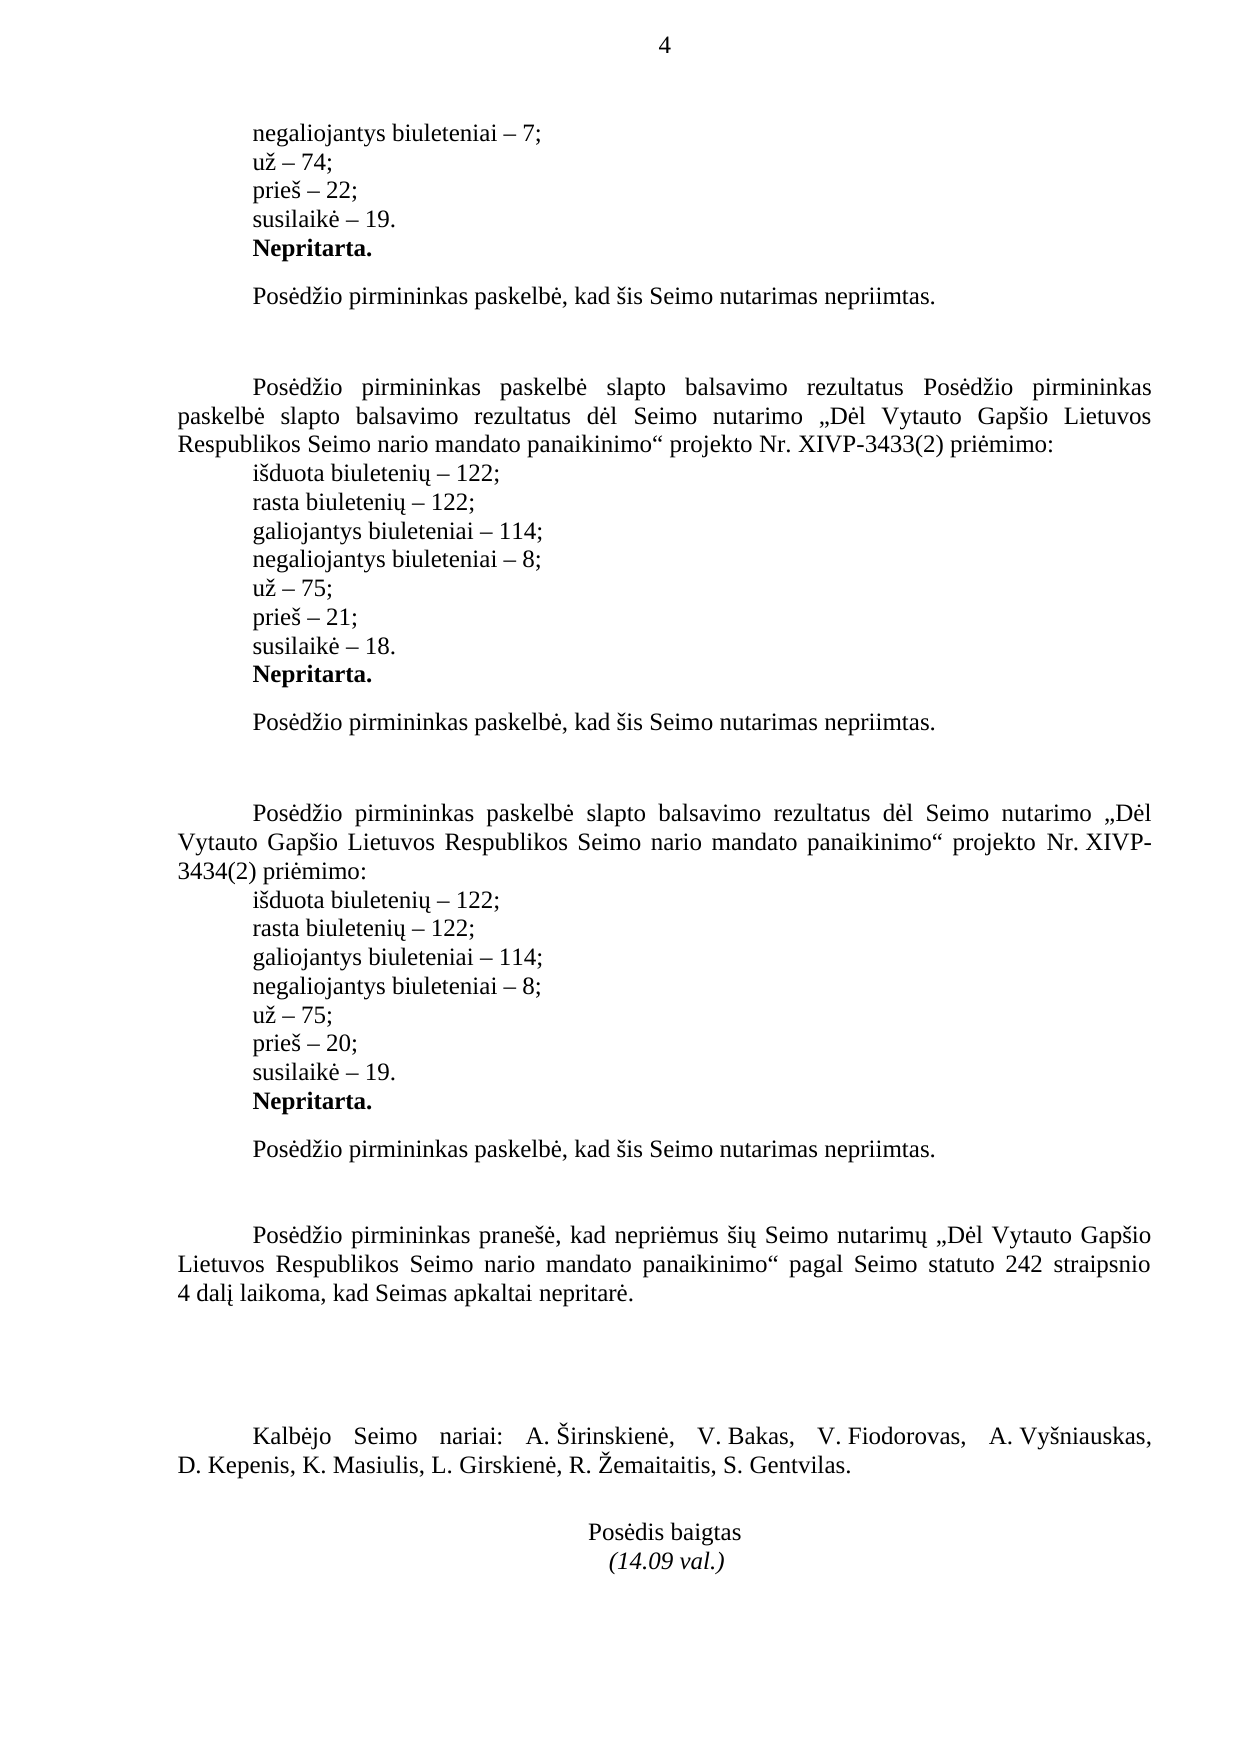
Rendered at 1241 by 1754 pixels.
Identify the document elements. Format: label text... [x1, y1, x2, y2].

text prieš – 20; [252, 1028, 1152, 1057]
text išduota biuletenių – 122; [177, 458, 1152, 487]
text Posėdžio pirmininkas paskelbė slapto balsavimo rezultatus Posėdžio pirmininkas paskelbė slapto balsavimo rezultatus dėl Seimo nutarimo „Dėl Vytauto Gapšio Lietuvos Respublikos Seimo nario mandato panaikinimo“ projekto Nr. XIVP-3433(2) priėmimo: [177, 372, 1152, 458]
text susilaikė – 19. [252, 204, 1152, 233]
text Posėdžio pirmininkas paskelbė, kad šis Seimo nutarimas nepriimtas. [177, 1134, 1152, 1163]
text išduota biuletenių – 122; [177, 885, 1152, 913]
text susilaikė – 19. [252, 1057, 1152, 1086]
subtitle rasta biuletenių – 122; [177, 487, 1152, 516]
text susilaikė – 18. [252, 631, 1152, 659]
text už – 75; [177, 1000, 1152, 1028]
text už – 75; [177, 573, 1152, 602]
text galiojantys biuleteniai – 114; [177, 516, 1152, 544]
text Nepritarta. [177, 659, 1152, 688]
text Posėdžio pirmininkas paskelbė, kad šis Seimo nutarimas nepriimtas. [177, 281, 1152, 310]
text Posėdžio pirmininkas paskelbė slapto balsavimo rezultatus dėl Seimo nutarimo „Dėl Vytauto Gapšio Lietuvos Respublikos Seimo nario mandato panaikinimo“ projekto Nr. XIVP-3434(2) priėmimo: [177, 798, 1152, 885]
text negaliojantys biuleteniai – 8; [177, 971, 1152, 1000]
text prieš – 22; [252, 176, 1152, 204]
text negaliojantys biuleteniai – 7; [177, 118, 1152, 147]
text Posėdžio pirmininkas pranešė, kad nepriėmus šių Seimo nutarimų „Dėl Vytauto Gapšio Lietuvos Respublikos Seimo nario mandato panaikinimo“ pagal Seimo statuto 242 straipsnio 4 dalį laikoma, kad Seimas apkaltai nepritarė. [177, 1220, 1152, 1306]
subtitle rasta biuletenių – 122; [177, 913, 1152, 942]
text Posėdis baigtas [177, 1517, 1152, 1546]
text Nepritarta. [177, 1086, 1152, 1115]
text už – 74; [177, 147, 1152, 176]
text Posėdžio pirmininkas paskelbė, kad šis Seimo nutarimas nepriimtas. [177, 707, 1152, 736]
text galiojantys biuleteniai – 114; [177, 942, 1152, 971]
text negaliojantys biuleteniai – 8; [177, 544, 1152, 573]
text (14.09 val.) [177, 1546, 1152, 1575]
text Kalbėjo Seimo nariai: A. Širinskienė, V. Bakas, V. Fiodorovas, A. Vyšniauskas, D. Kepenis, K. Masiulis, L. Girskienė, R. Žemaitaitis, S. Gentvilas. [177, 1421, 1152, 1479]
text prieš – 21; [252, 602, 1152, 631]
text Nepritarta. [177, 233, 1152, 262]
